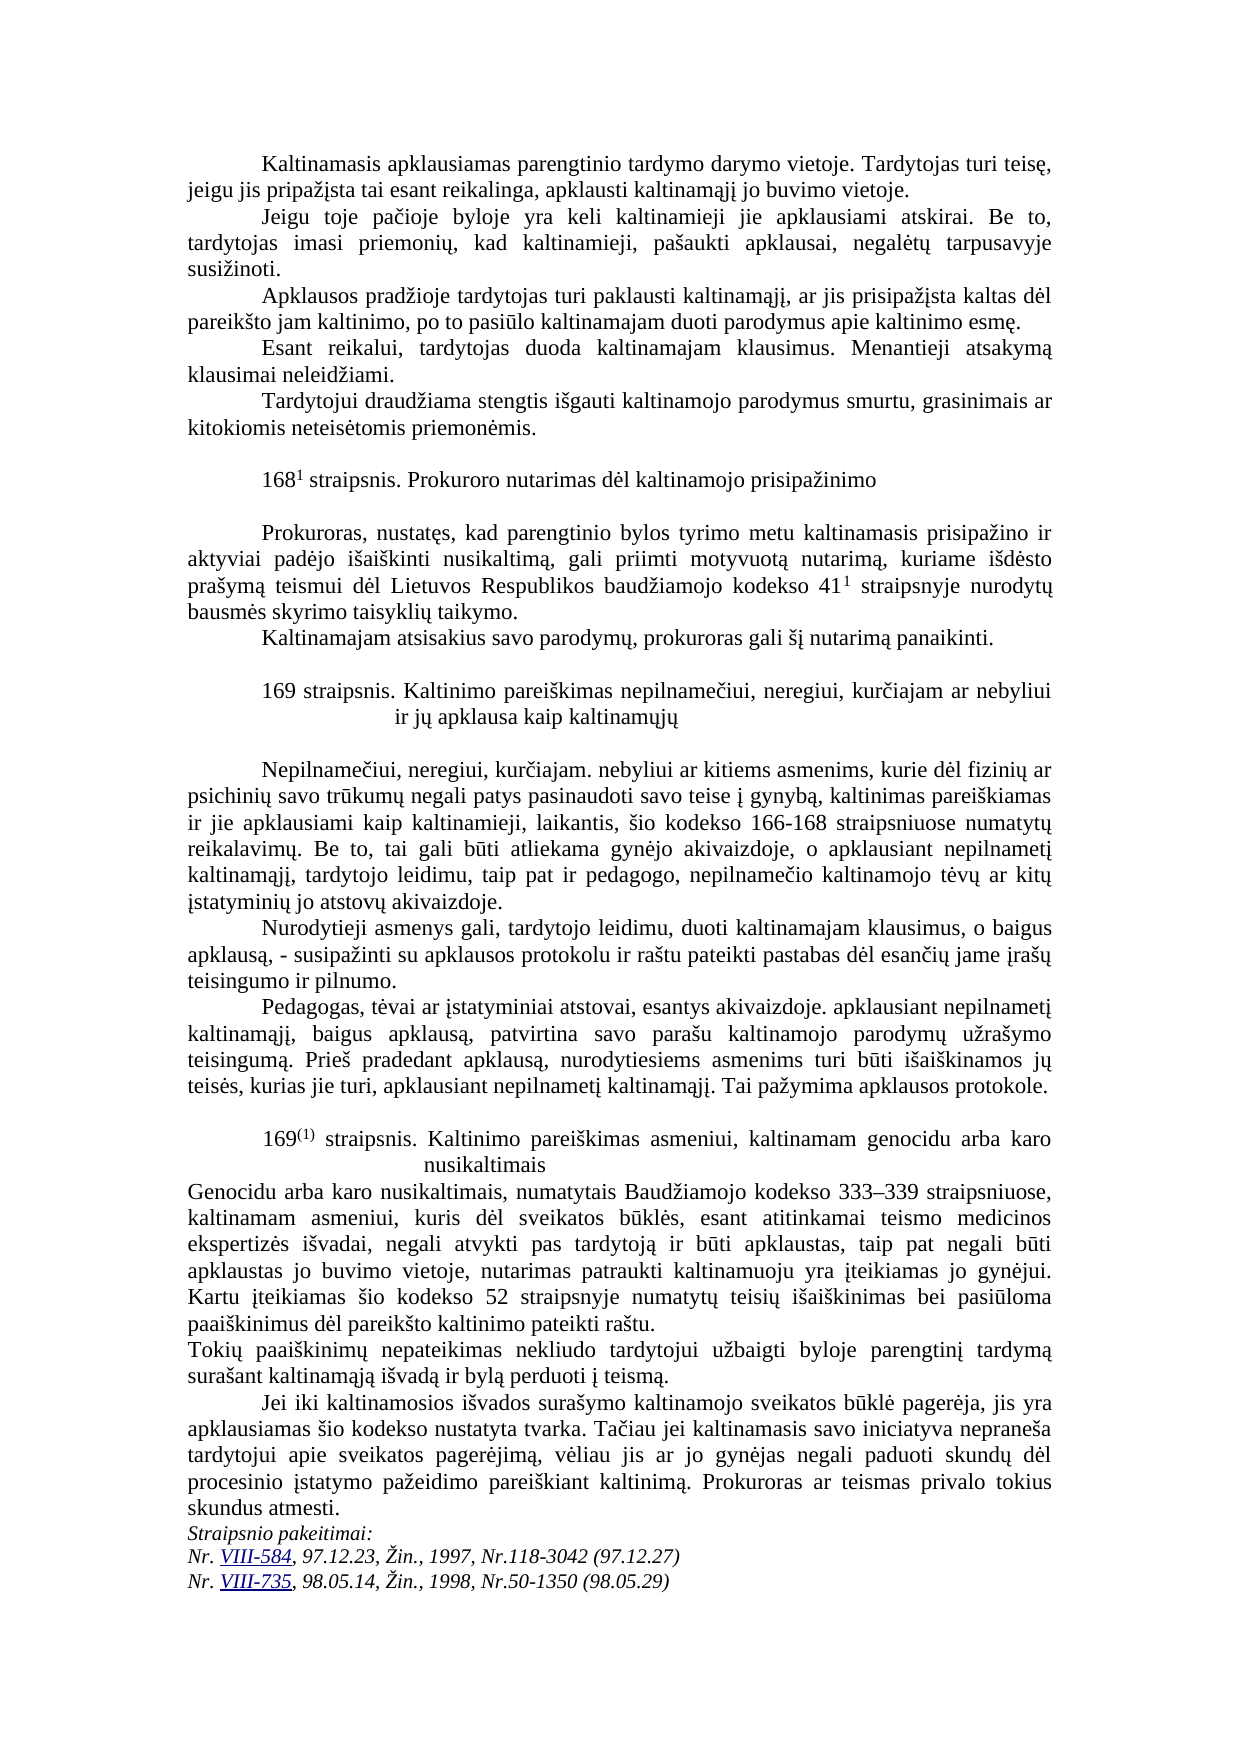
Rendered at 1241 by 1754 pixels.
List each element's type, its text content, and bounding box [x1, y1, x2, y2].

text Nepilnamečiui, neregiui, kurčiajam. nebyliui ar kitiems asmenims, kurie dėl fizinių ar psichinių savo trūkumų negali patys pasinaudoti savo teise į gynybą, kaltinimas pareiškiamas ir jie apklausiami kaip kaltinamieji, laikantis, šio kodekso 166-168 straipsniuose numatytų reikalavimų. Be to, tai gali būti atliekama gynėjo akivaizdoje, o apklausiant nepilnametį kaltinamąjį, tardytojo leidimu, taip pat ir pedagogo, nepilnamečio kaltinamojo tėvų ar kitų įstatyminių jo atstovų akivaizdoje. [187, 756, 1053, 914]
text Nr. VIII-584, 97.12.23, Žin., 1997, Nr.118-3042 (97.12.27) [187, 1544, 1053, 1568]
text Nr. VIII-735, 98.05.14, Žin., 1998, Nr.50-1350 (98.05.29) [187, 1568, 1053, 1593]
text Esant reikalui, tardytojas duoda kaltinamajam klausimus. Menantieji atsakymą klausimai neleidžiami. [187, 334, 1053, 387]
text Jei iki kaltinamosios išvados surašymo kaltinamojo sveikatos būklė pagerėja, jis yra apklausiamas šio kodekso nustatyta tvarka. Tačiau jei kaltinamasis savo iniciatyva nepraneša tardytojui apie sveikatos pagerėjimą, vėliau jis ar jo gynėjas negali paduoti skundų dėl procesinio įstatymo pažeidimo pareiškiant kaltinimą. Prokuroras ar teismas privalo tokius skundus atmesti. [187, 1389, 1053, 1520]
text Tardytojui draudžiama stengtis išgauti kaltinamojo parodymus smurtu, grasinimais ar kitokiomis neteisėtomis priemonėmis. [187, 387, 1053, 440]
text Prokuroras, nustatęs, kad parengtinio bylos tyrimo metu kaltinamasis prisipažino ir aktyviai padėjo išaiškinti nusikaltimą, gali priimti motyvuotą nutarimą, kuriame išdėsto prašymą teismui dėl Lietuvos Respublikos baudžiamojo kodekso 411 straipsnyje nurodytų bausmės skyrimo taisyklių taikymo. [187, 519, 1053, 624]
text Tokių paaiškinimų nepateikimas nekliudo tardytojui užbaigti byloje parengtinį tardymą surašant kaltinamąją išvadą ir bylą perduoti į teismą. [187, 1336, 1053, 1389]
text Pedagogas, tėvai ar įstatyminiai atstovai, esantys akivaizdoje. apklausiant nepilnametį kaltinamąjį, baigus apklausą, patvirtina savo parašu kaltinamojo parodymų užrašymo teisingumą. Prieš pradedant apklausą, nurodytiesiems asmenims turi būti išaiškinamos jų teisės, kurias jie turi, apklausiant nepilnametį kaltinamąjį. Tai pažymima apklausos protokole. [187, 993, 1053, 1099]
text Straipsnio pakeitimai: [187, 1520, 1053, 1544]
text Nurodytieji asmenys gali, tardytojo leidimu, duoti kaltinamajam klausimus, o baigus apklausą, - susipažinti su apklausos protokolu ir raštu pateikti pastabas dėl esančių jame įrašų teisingumo ir pilnumo. [187, 914, 1053, 993]
text Kaltinamasis apklausiamas parengtinio tardymo darymo vietoje. Tardytojas turi teisę, jeigu jis pripažįsta tai esant reikalinga, apklausti kaltinamąjį jo buvimo vietoje. [187, 150, 1053, 203]
text Jeigu toje pačioje byloje yra keli kaltinamieji jie apklausiami atskirai. Be to, tardytojas imasi priemonių, kad kaltinamieji, pašaukti apklausai, negalėtų tarpusavyje susižinoti. [187, 203, 1053, 282]
text 169(1) straipsnis. Kaltinimo pareiškimas asmeniui, kaltinamam genocidu arba karo nusikaltimais [262, 1125, 1053, 1178]
text Apklausos pradžioje tardytojas turi paklausti kaltinamąjį, ar jis prisipažįsta kaltas dėl pareikšto jam kaltinimo, po to pasiūlo kaltinamajam duoti parodymus apie kaltinimo esmę. [187, 282, 1053, 334]
text 169 straipsnis. Kaltinimo pareiškimas nepilnamečiui, neregiui, kurčiajam ar nebyliui ir jų apklausa kaip kaltinamųjų [261, 677, 1053, 730]
text 1681 straipsnis. Prokuroro nutarimas dėl kaltinamojo prisipažinimo [187, 466, 1053, 493]
text Kaltinamajam atsisakius savo parodymų, prokuroras gali šį nutarimą panaikinti. [187, 624, 1053, 651]
text Genocidu arba karo nusikaltimais, numatytais Baudžiamojo kodekso 333–339 straipsniuose, kaltinamam asmeniui, kuris dėl sveikatos būklės, esant atitinkamai teismo medicinos ekspertizės išvadai, negali atvykti pas tardytoją ir būti apklaustas, taip pat negali būti apklaustas jo buvimo vietoje, nutarimas patraukti kaltinamuoju yra įteikiamas jo gynėjui. Kartu įteikiamas šio kodekso 52 straipsnyje numatytų teisių išaiškinimas bei pasiūloma paaiškinimus dėl pareikšto kaltinimo pateikti raštu. [187, 1178, 1053, 1336]
